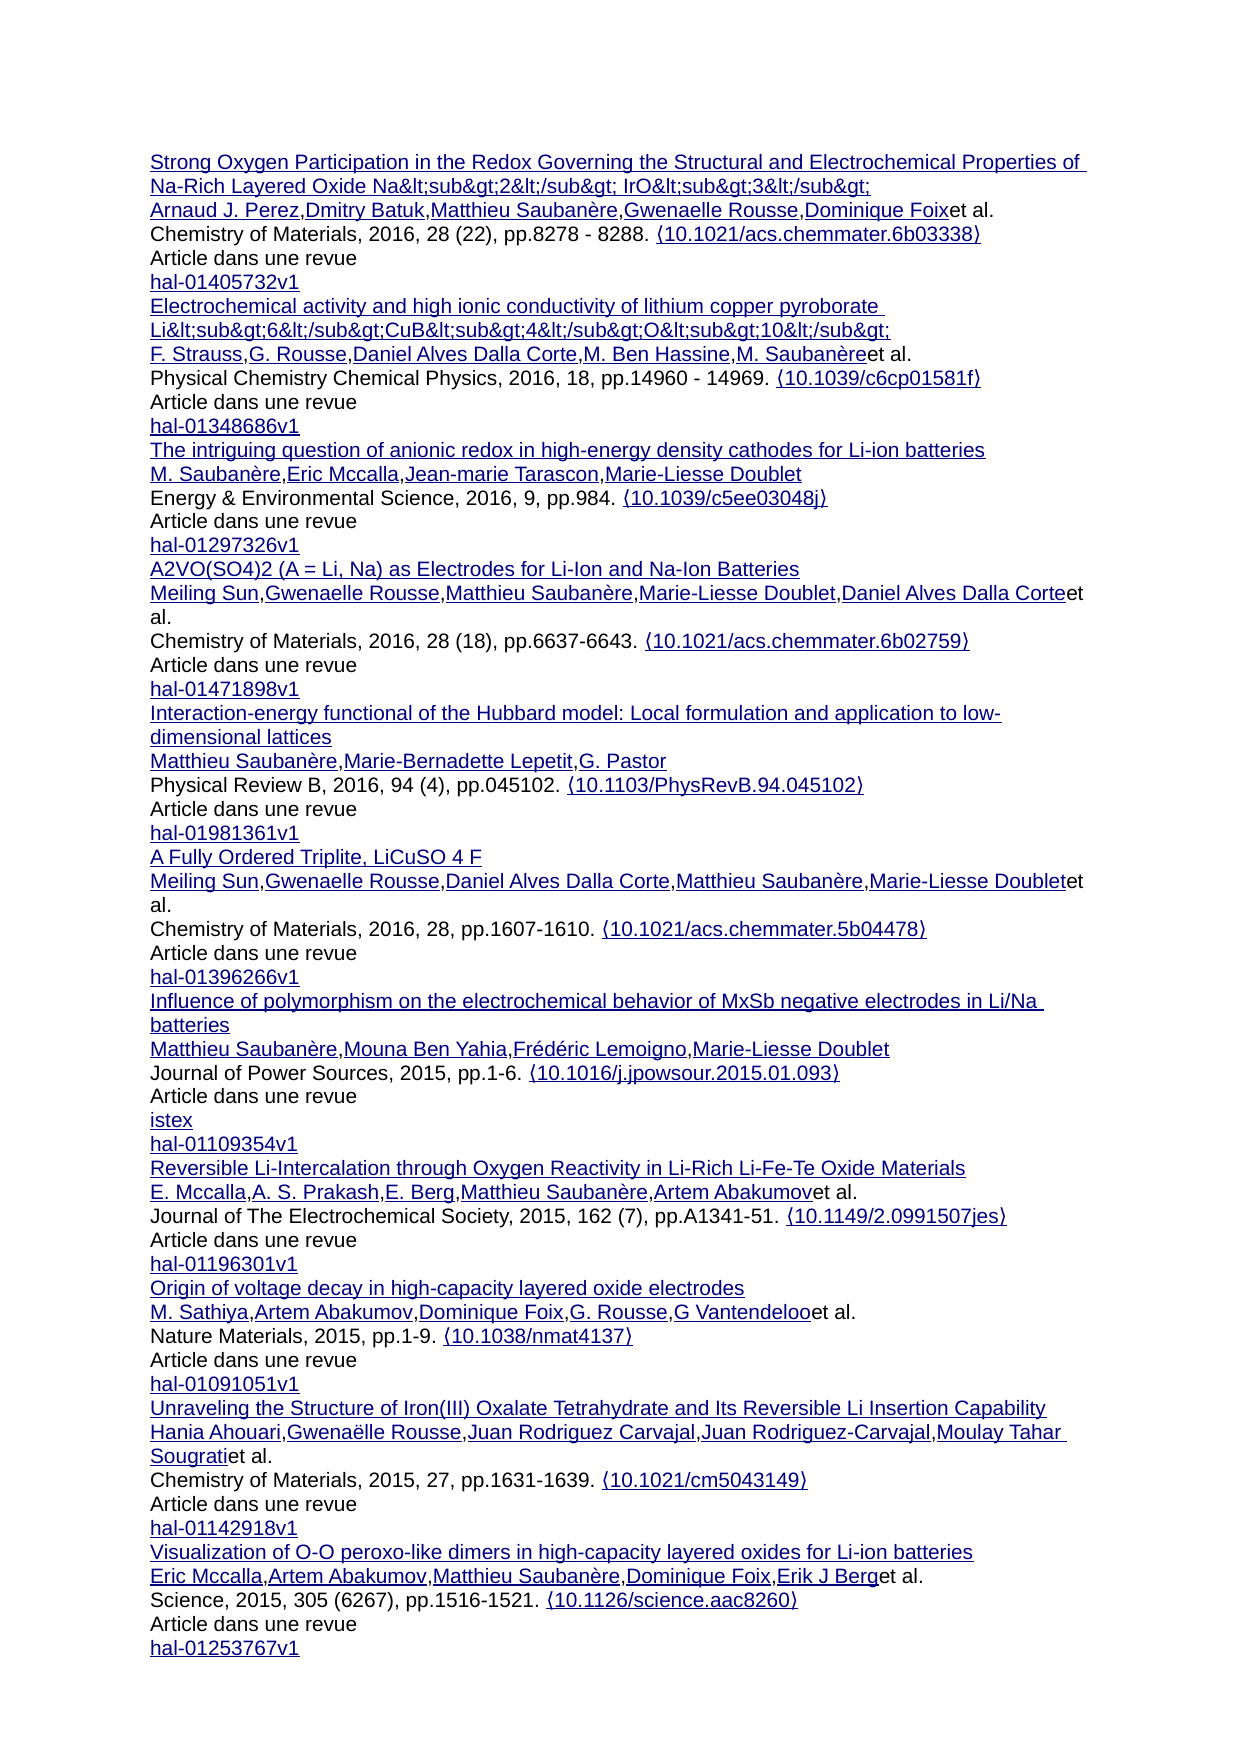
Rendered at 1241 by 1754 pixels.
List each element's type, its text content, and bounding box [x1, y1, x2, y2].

table_cell Strong Oxygen Participation in the Redox Governing the Structural and Electrochemical Properties of Na-Rich Layered Oxide Na&lt;sub&gt;2&lt;/sub&gt; IrO&lt;sub&gt;3&lt;/sub&gt; Arnaud J. Perez,Dmitry Batuk,Matthieu Saubanère,Gwenaelle Rousse,Dominique Foixet al. Chemistry of Materials, 2016, 28 (22), pp.8278 - 8288. ⟨10.1021/acs.chemmater.6b03338⟩ Article dans une revue hal-01405732v1 [150, 150, 1090, 294]
table_cell Interaction-energy functional of the Hubbard model: Local formulation and application to low-dimensional lattices Matthieu Saubanère,Marie-Bernadette Lepetit,G. Pastor Physical Review B, 2016, 94 (4), pp.045102. ⟨10.1103/PhysRevB.94.045102⟩ Article dans une revue hal-01981361v1 [150, 701, 1090, 845]
table_cell Unraveling the Structure of Iron(III) Oxalate Tetrahydrate and Its Reversible Li Insertion Capability Hania Ahouari,Gwenaëlle Rousse,Juan Rodriguez Carvajal,Juan Rodriguez-Carvajal,Moulay Tahar Sougratiet al. Chemistry of Materials, 2015, 27, pp.1631-1639. ⟨10.1021/cm5043149⟩ Article dans une revue hal-01142918v1 [150, 1396, 1090, 1539]
table_cell Reversible Li-Intercalation through Oxygen Reactivity in Li-Rich Li-Fe-Te Oxide Materials E. Mccalla,A. S. Prakash,E. Berg,Matthieu Saubanère,Artem Abakumovet al. Journal of The Electrochemical Society, 2015, 162 (7), pp.A1341-51. ⟨10.1149/2.0991507jes⟩ Article dans une revue hal-01196301v1 [150, 1156, 1090, 1276]
table_cell The intriguing question of anionic redox in high-energy density cathodes for Li-ion batteries M. Saubanère,Eric Mccalla,Jean‐marie Tarascon,Marie-Liesse Doublet Energy & Environmental Science, 2016, 9, pp.984. ⟨10.1039/c5ee03048j⟩ Article dans une revue hal-01297326v1 [150, 438, 1090, 557]
table_cell A Fully Ordered Triplite, LiCuSO 4 F Meiling Sun,Gwenaelle Rousse,Daniel Alves Dalla Corte,Matthieu Saubanère,Marie-Liesse Doubletet al. Chemistry of Materials, 2016, 28, pp.1607-1610. ⟨10.1021/acs.chemmater.5b04478⟩ Article dans une revue hal-01396266v1 [150, 845, 1090, 988]
table_cell Origin of voltage decay in high-capacity layered oxide electrodes M. Sathiya,Artem Abakumov,Dominique Foix,G. Rousse,G Vantendelooet al. Nature Materials, 2015, pp.1-9. ⟨10.1038/nmat4137⟩ Article dans une revue hal-01091051v1 [150, 1276, 1090, 1396]
table_cell Electrochemical activity and high ionic conductivity of lithium copper pyroborate Li&lt;sub&gt;6&lt;/sub&gt;CuB&lt;sub&gt;4&lt;/sub&gt;O&lt;sub&gt;10&lt;/sub&gt; F. Strauss,G. Rousse,Daniel Alves Dalla Corte,M. Ben Hassine,M. Saubanèreet al. Physical Chemistry Chemical Physics, 2016, 18, pp.14960 - 14969. ⟨10.1039/c6cp01581f⟩ Article dans une revue hal-01348686v1 [150, 294, 1090, 437]
table_cell Visualization of O-O peroxo-like dimers in high-capacity layered oxides for Li-ion batteries Eric Mccalla,Artem Abakumov,Matthieu Saubanère,Dominique Foix,Erik J Berget al. Science, 2015, 305 (6267), pp.1516-1521. ⟨10.1126/science.aac8260⟩ Article dans une revue hal-01253767v1 [150, 1540, 1090, 1659]
table_cell A2VO(SO4)2 (A = Li, Na) as Electrodes for Li-Ion and Na-Ion Batteries Meiling Sun,Gwenaelle Rousse,Matthieu Saubanère,Marie-Liesse Doublet,Daniel Alves Dalla Corteet al. Chemistry of Materials, 2016, 28 (18), pp.6637-6643. ⟨10.1021/acs.chemmater.6b02759⟩ Article dans une revue hal-01471898v1 [150, 557, 1090, 701]
table_cell Influence of polymorphism on the electrochemical behavior of MxSb negative electrodes in Li/Na batteries Matthieu Saubanère,Mouna Ben Yahia,Frédéric Lemoigno,Marie-Liesse Doublet Journal of Power Sources, 2015, pp.1-6. ⟨10.1016/j.jpowsour.2015.01.093⟩ Article dans une revue istex hal-01109354v1 [150, 989, 1090, 1156]
